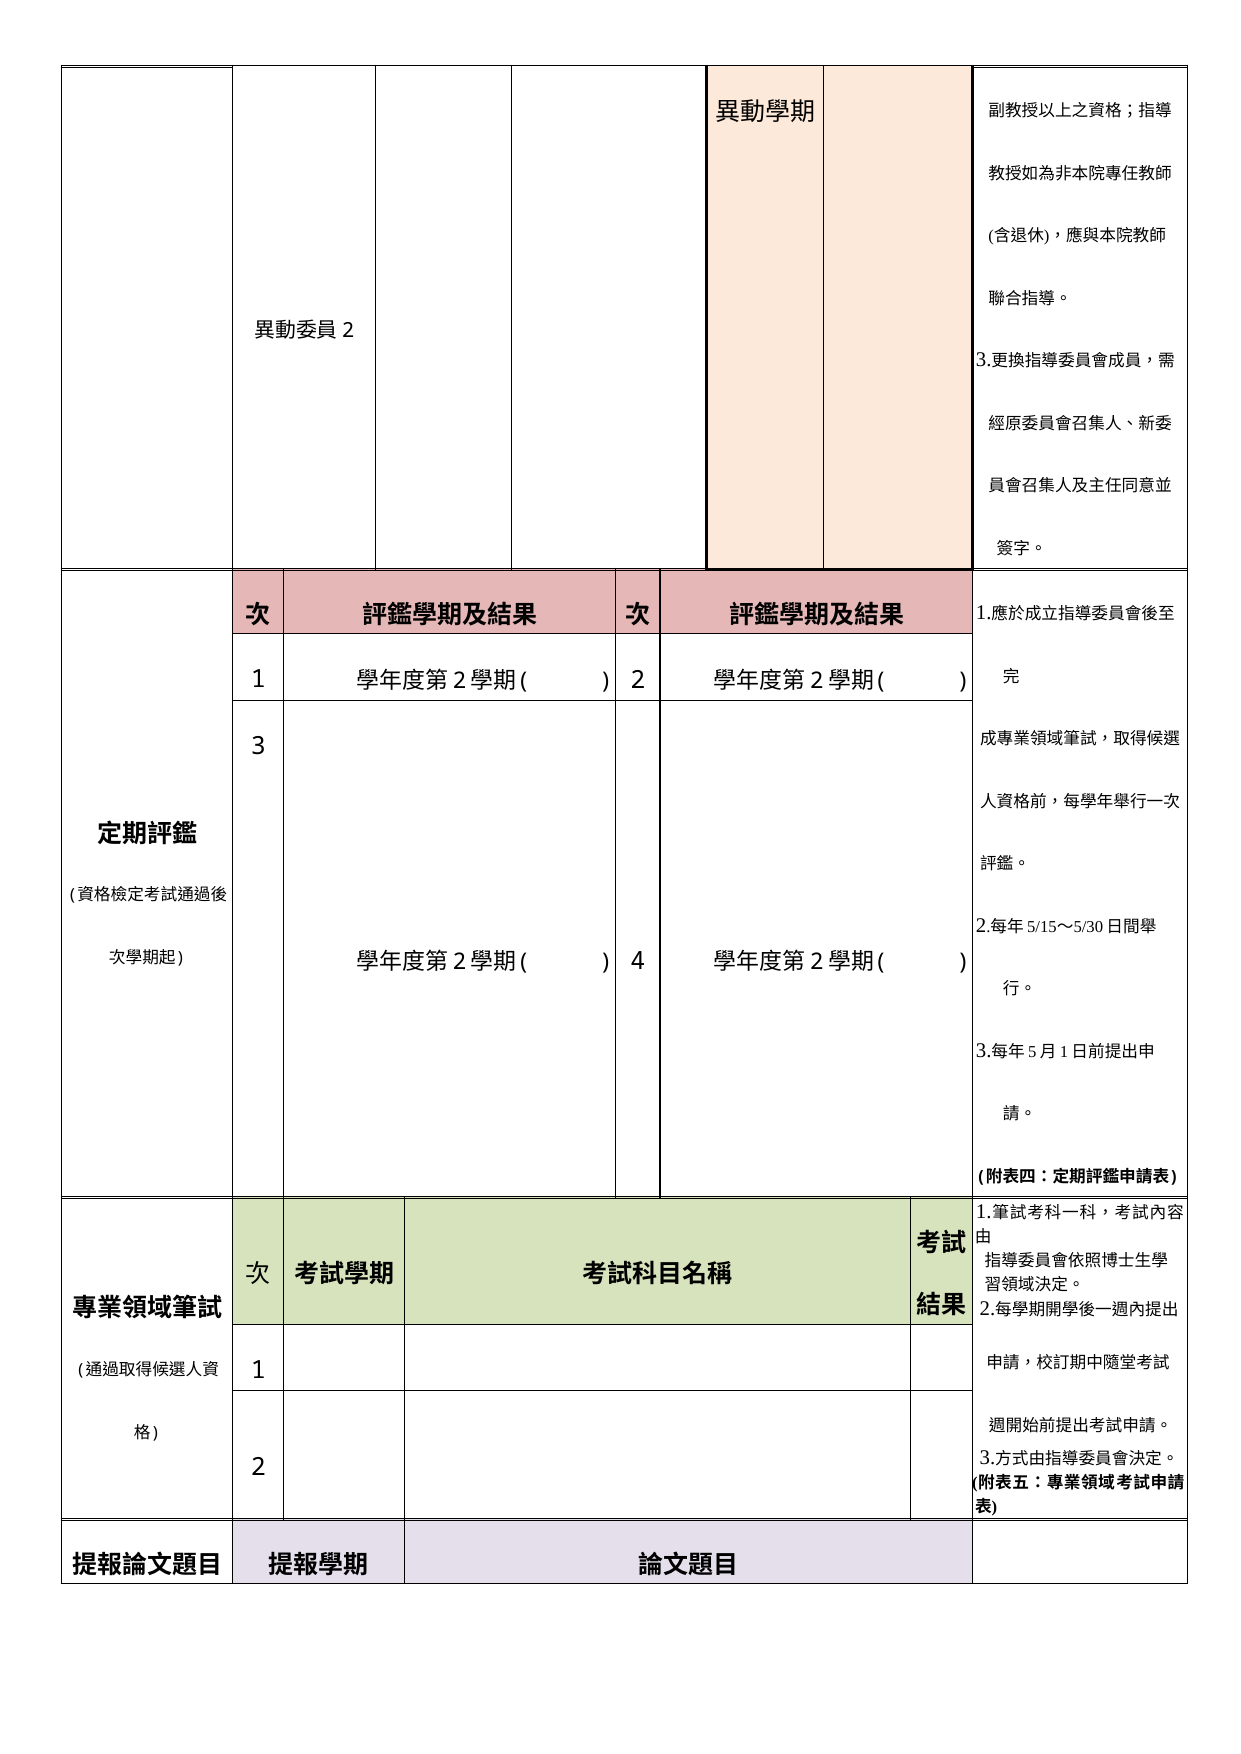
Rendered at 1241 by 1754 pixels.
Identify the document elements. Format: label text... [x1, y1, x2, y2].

table_cell 次 [233, 571, 283, 633]
table_cell 異動學期 [708, 66, 823, 568]
table_cell 1 [233, 1325, 283, 1389]
table_cell 評鑑學期及結果 [284, 571, 615, 633]
table_cell 2 [233, 1391, 283, 1517]
table_cell 考試學期 [284, 1199, 404, 1324]
table_cell [911, 1391, 972, 1517]
table_cell 異動委員2 [233, 66, 375, 568]
table_cell 2 [616, 634, 659, 700]
table_cell 專業領域筆試 (通過取得候選人資格) [62, 1199, 232, 1517]
table_cell [376, 66, 511, 568]
table_cell 論文題目 [405, 1521, 972, 1583]
table_cell 提報論文題目 [62, 1521, 232, 1583]
table_cell 考試科目名稱 [405, 1199, 910, 1324]
table_cell [405, 1391, 910, 1517]
table_cell 3 [233, 701, 283, 1196]
table_cell [824, 66, 971, 568]
table_cell [911, 1325, 972, 1389]
table_cell 學年度第2學期( ) [661, 701, 972, 1196]
table_cell 學年度第2學期( ) [284, 634, 615, 700]
table_cell 1.應於成立指導委員會後至完 成專業領域筆試，取得候選 人資格前，每學年舉行一次 評鑑。 2.每年5/15～5/30日間舉行。 3.每年5月1日前提出申請。 (附表四：定期評鑑申請表) [973, 571, 1187, 1196]
table_cell 1.筆試考科一科，考試內容由 指導委員會依照博士生學 習領域決定。 2.每學期開學後一週內提出 申請，校訂期中隨堂考試 週開始前提出考試申請。 3.方式由指導委員會決定。 (附表五：專業領域考試申請表) [973, 1199, 1187, 1517]
table_cell [973, 1521, 1187, 1583]
table_cell 次 [233, 1199, 283, 1324]
table_cell [405, 1325, 910, 1389]
table_cell 學年度第2學期( ) [284, 701, 615, 1196]
table_cell 1 [233, 634, 283, 700]
table_cell [512, 66, 705, 568]
table_cell 考試 結果 [911, 1199, 972, 1324]
table_cell 評鑑學期及結果 [661, 571, 972, 633]
table_cell [284, 1325, 404, 1389]
table_cell 副教授以上之資格；指導 教授如為非本院專任教師 (含退休)，應與本院教師 聯合指導。 3.更換指導委員會成員，需 經原委員會召集人、新委 員會召集人及主任同意並 簽字。 [974, 68, 1187, 568]
table_cell 次 [616, 571, 659, 633]
table_cell [284, 1391, 404, 1517]
table_cell 提報學期 [233, 1521, 404, 1583]
table_cell [62, 68, 232, 568]
table_cell 學年度第2學期( ) [661, 634, 972, 700]
table_cell 定期評鑑 (資格檢定考試通過後 次學期起) [62, 571, 232, 1196]
table_cell 4 [616, 701, 659, 1196]
